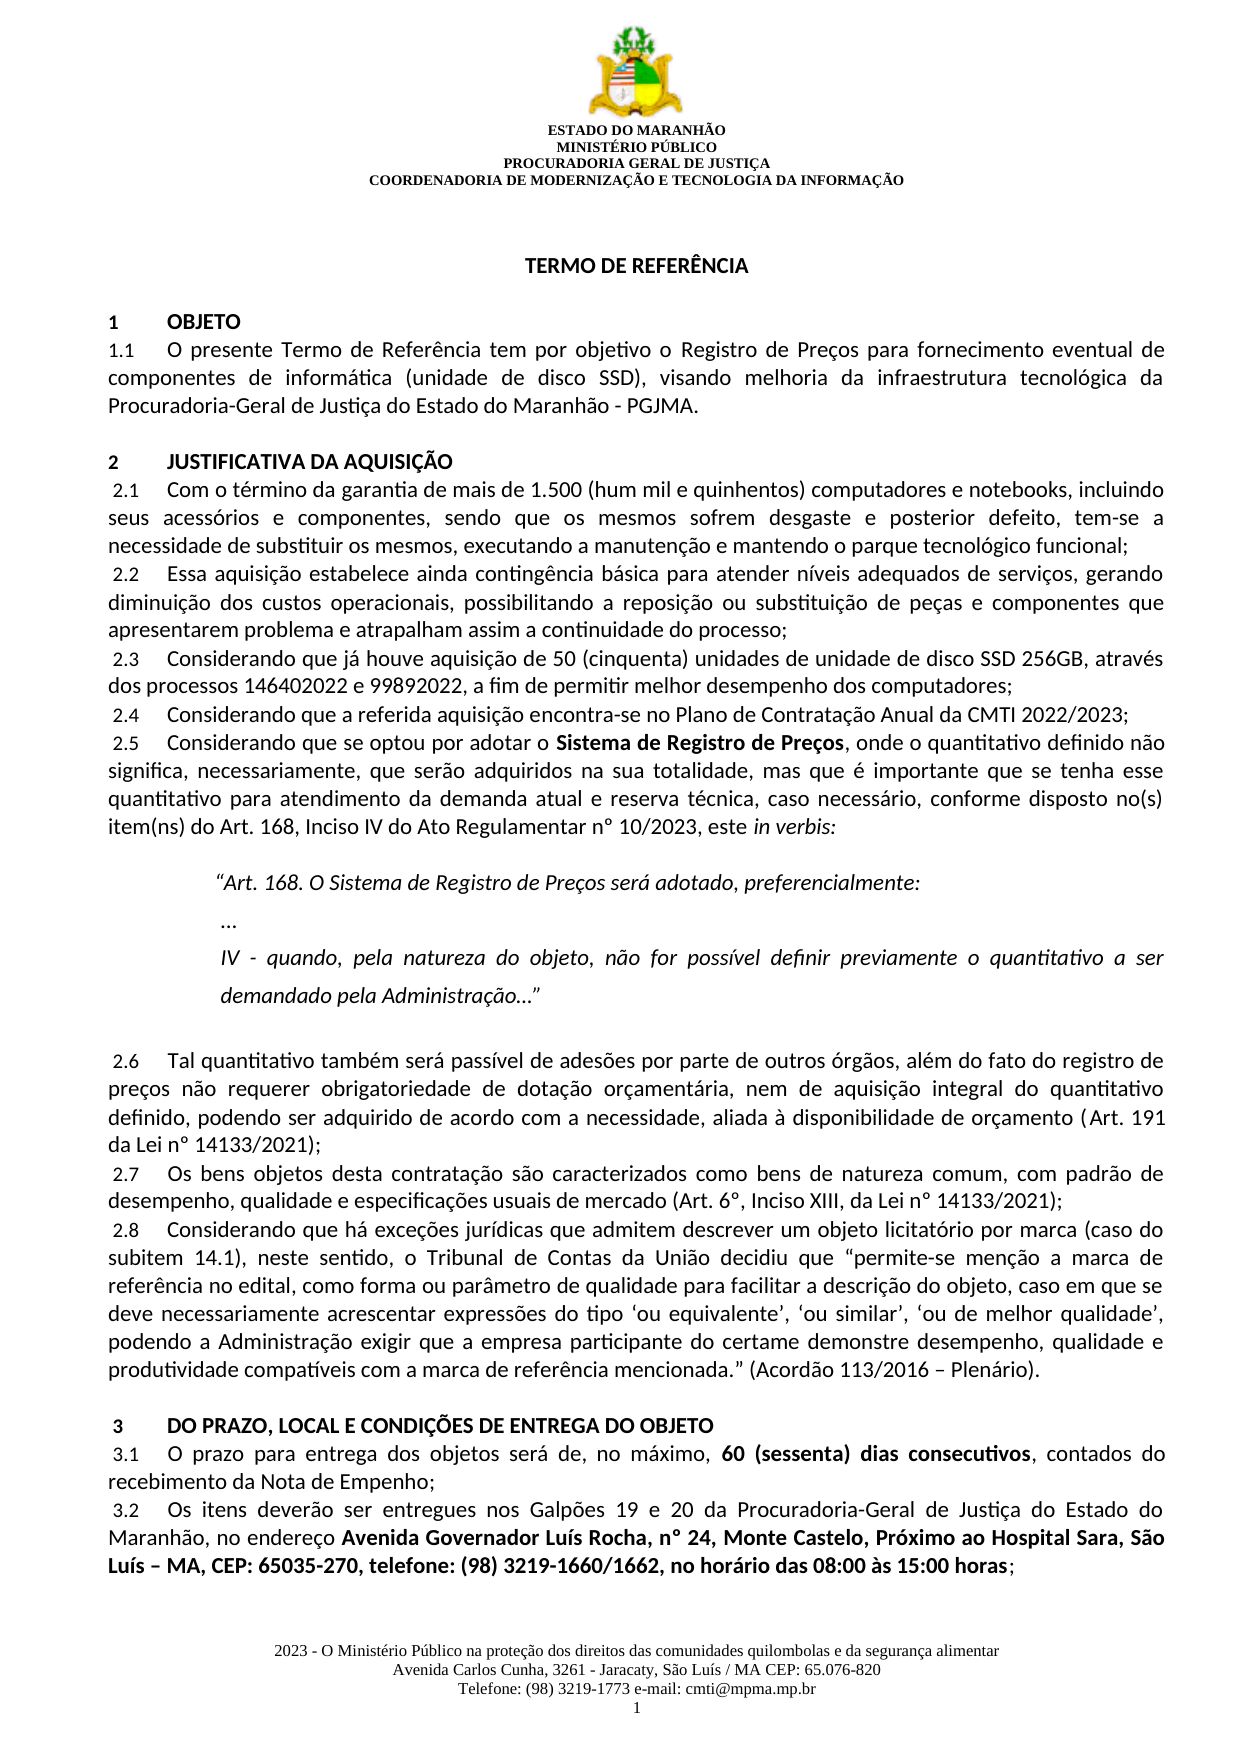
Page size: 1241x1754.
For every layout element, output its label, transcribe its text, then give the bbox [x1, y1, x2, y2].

list Considerando que há exceções jurídicas que admitem descrever um objeto licitatório por marca (caso do subitem 14.1), neste sentido, o Tribunal de Contas da União decidiu que “permite-se menção a marca de referência no edital, como forma ou parâmetro de qualidade para facilitar a descrição do objeto, caso em que se deve necessariamente acrescentar expressões do tipo ‘ou equivalente’, ‘ou similar’, ‘ou de melhor qualidade’, podendo a Administração exigir que a empresa participante do certame demonstre desempenho, qualidade e produtividade compatíveis com a marca de referência mencionada.” (Acordão 113/2016 – Plenário). [108, 1215, 1166, 1383]
text TERMO DE REFERÊNCIA [108, 251, 1166, 279]
list “Art. 168. O Sistema de Registro de Preços será adotado, preferencialmente: [214, 868, 1166, 897]
list Os itens deverão ser entregues nos Galpões 19 e 20 da Procuradoria-Geral de Justiça do Estado do Maranhão, no endereço Avenida Governador Luís Rocha, nº 24, Monte Castelo, Próximo ao Hospital Sara, São Luís – MA, CEP: 65035-270, telefone: (98) 3219-1660/1662, no horário das 08:00 às 15:00 horas; [108, 1495, 1166, 1579]
list DO PRAZO, LOCAL E CONDIÇÕES DE ENTREGA DO OBJETO [108, 1411, 1166, 1439]
list O prazo para entrega dos objetos será de, no máximo, 60 (sessenta) dias consecutivos, contados do recebimento da Nota de Empenho; [108, 1439, 1166, 1495]
list Os bens objetos desta contratação são caracterizados como bens de natureza comum, com padrão de desempenho, qualidade e especificações usuais de mercado (Art. 6º, Inciso XIII, da Lei nº 14133/2021); [108, 1159, 1166, 1215]
list Considerando que já houve aquisição de 50 (cinquenta) unidades de unidade de disco SSD 256GB, através dos processos 146402022 e 99892022, a fim de permitir melhor desempenho dos computadores; [108, 644, 1166, 700]
list ... [183, 897, 1166, 934]
list OBJETO [108, 307, 1166, 335]
list O presente Termo de Referência tem por objetivo o Registro de Preços para fornecimento eventual de componentes de informática (unidade de disco SSD), visando melhoria da infraestrutura tecnológica da Procuradoria-Geral de Justiça do Estado do Maranhão - PGJMA. [108, 335, 1166, 419]
list Considerando que a referida aquisição encontra-se no Plano de Contratação Anual da CMTI 2022/2023; [108, 700, 1166, 728]
list Com o término da garantia de mais de 1.500 (hum mil e quinhentos) computadores e notebooks, incluindo seus acessórios e componentes, sendo que os mesmos sofrem desgaste e posterior defeito, tem-se a necessidade de substituir os mesmos, executando a manutenção e mantendo o parque tecnológico funcional; [108, 476, 1166, 559]
list IV - quando, pela natureza do objeto, não for possível definir previamente o quantitativo a ser demandado pela Administração…” [183, 934, 1166, 1009]
list Essa aquisição estabelece ainda contingência básica para atender níveis adequados de serviços, gerando diminuição dos custos operacionais, possibilitando a reposição ou substituição de peças e componentes que apresentarem problema e atrapalham assim a continuidade do processo; [108, 559, 1166, 644]
list Tal quantitativo também será passível de adesões por parte de outros órgãos, além do fato do registro de preços não requerer obrigatoriedade de dotação orçamentária, nem de aquisição integral do quantitativo definido, podendo ser adquirido de acordo com a necessidade, aliada à disponibilidade de orçamento (Art. 191 da Lei nº 14133/2021); [108, 1047, 1166, 1159]
list Considerando que se optou por adotar o Sistema de Registro de Preços, onde o quantitativo definido não significa, necessariamente, que serão adquiridos na sua totalidade, mas que é importante que se tenha esse quantitativo para atendimento da demanda atual e reserva técnica, caso necessário, conforme disposto no(s) item(ns) do Art. 168, Inciso IV do Ato Regulamentar nº 10/2023, este in verbis: [108, 728, 1166, 840]
list JUSTIFICATIVA DA AQUISIÇÃO [108, 447, 1166, 476]
